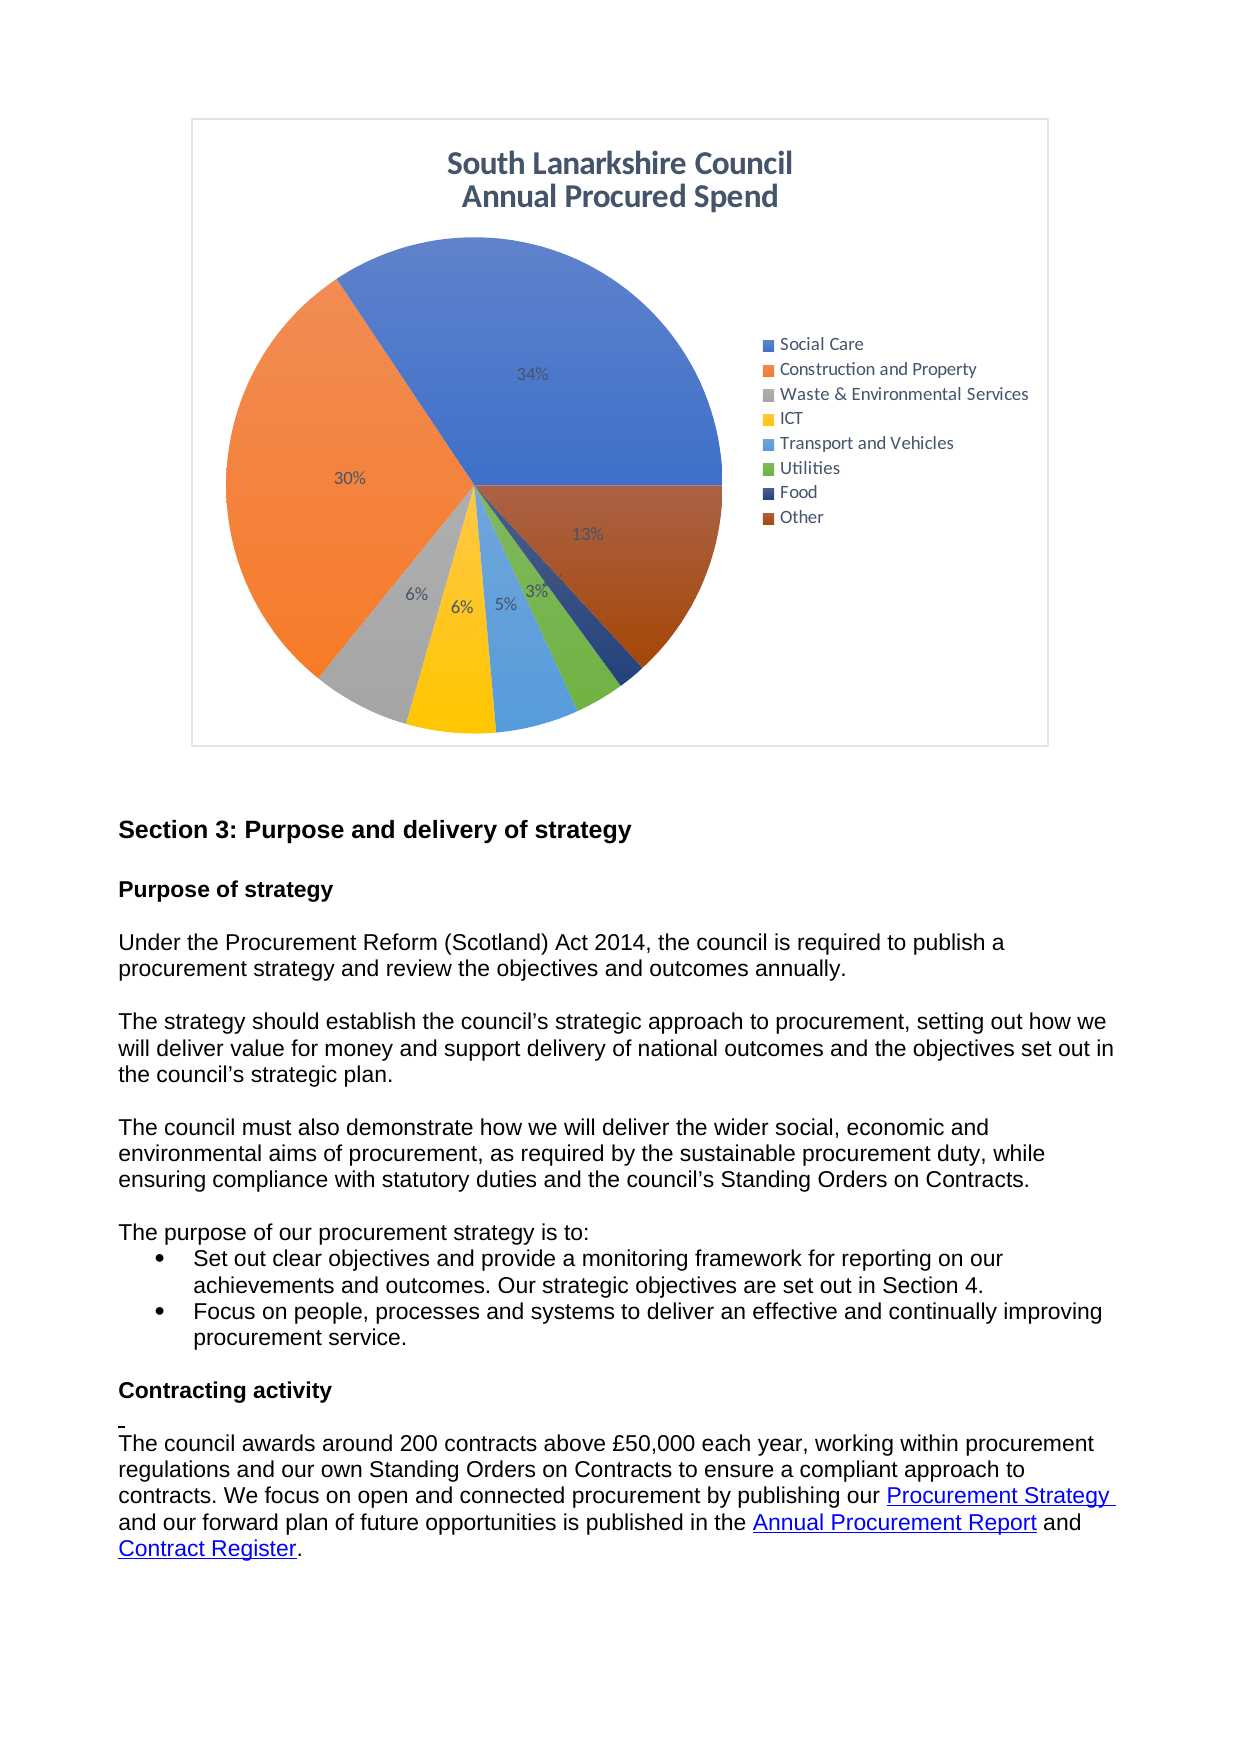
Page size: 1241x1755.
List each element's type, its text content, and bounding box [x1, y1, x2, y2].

text The council awards around 200 contracts above £50,000 each year, working within procurement regulations and our own Standing Orders on Contracts to ensure a compliant approach to contracts. We focus on open and connected procurement by publishing our Procurement Strategy and our forward plan of future opportunities is published in the Annual Procurement Report and Contract Register. [118, 1430, 1122, 1562]
text Under the Procurement Reform (Scotland) Act 2014, the council is required to publish a procurement strategy and review the objectives and outcomes annually. [118, 929, 1122, 982]
text The council must also demonstrate how we will deliver the wider social, economic and environmental aims of procurement, as required by the sustainable procurement duty, while ensuring compliance with statutory duties and the council’s Standing Orders on Contracts. [118, 1113, 1122, 1193]
text Contracting activity [118, 1377, 1122, 1403]
list Set out clear objectives and provide a monitoring framework for reporting on our achievements and outcomes. Our strategic objectives are set out in Section 4. [156, 1245, 1122, 1298]
text The strategy should establish the council’s strategic approach to procurement, setting out how we will deliver value for money and support delivery of national outcomes and the objectives set out in the council’s strategic plan. [118, 1008, 1122, 1087]
subtitle Section 3: Purpose and delivery of strategy [118, 815, 1122, 844]
list Focus on people, processes and systems to deliver an effective and continually improving procurement service. [156, 1298, 1122, 1351]
text Purpose of strategy [118, 876, 1122, 903]
text The purpose of our procurement strategy is to: [118, 1219, 1122, 1245]
